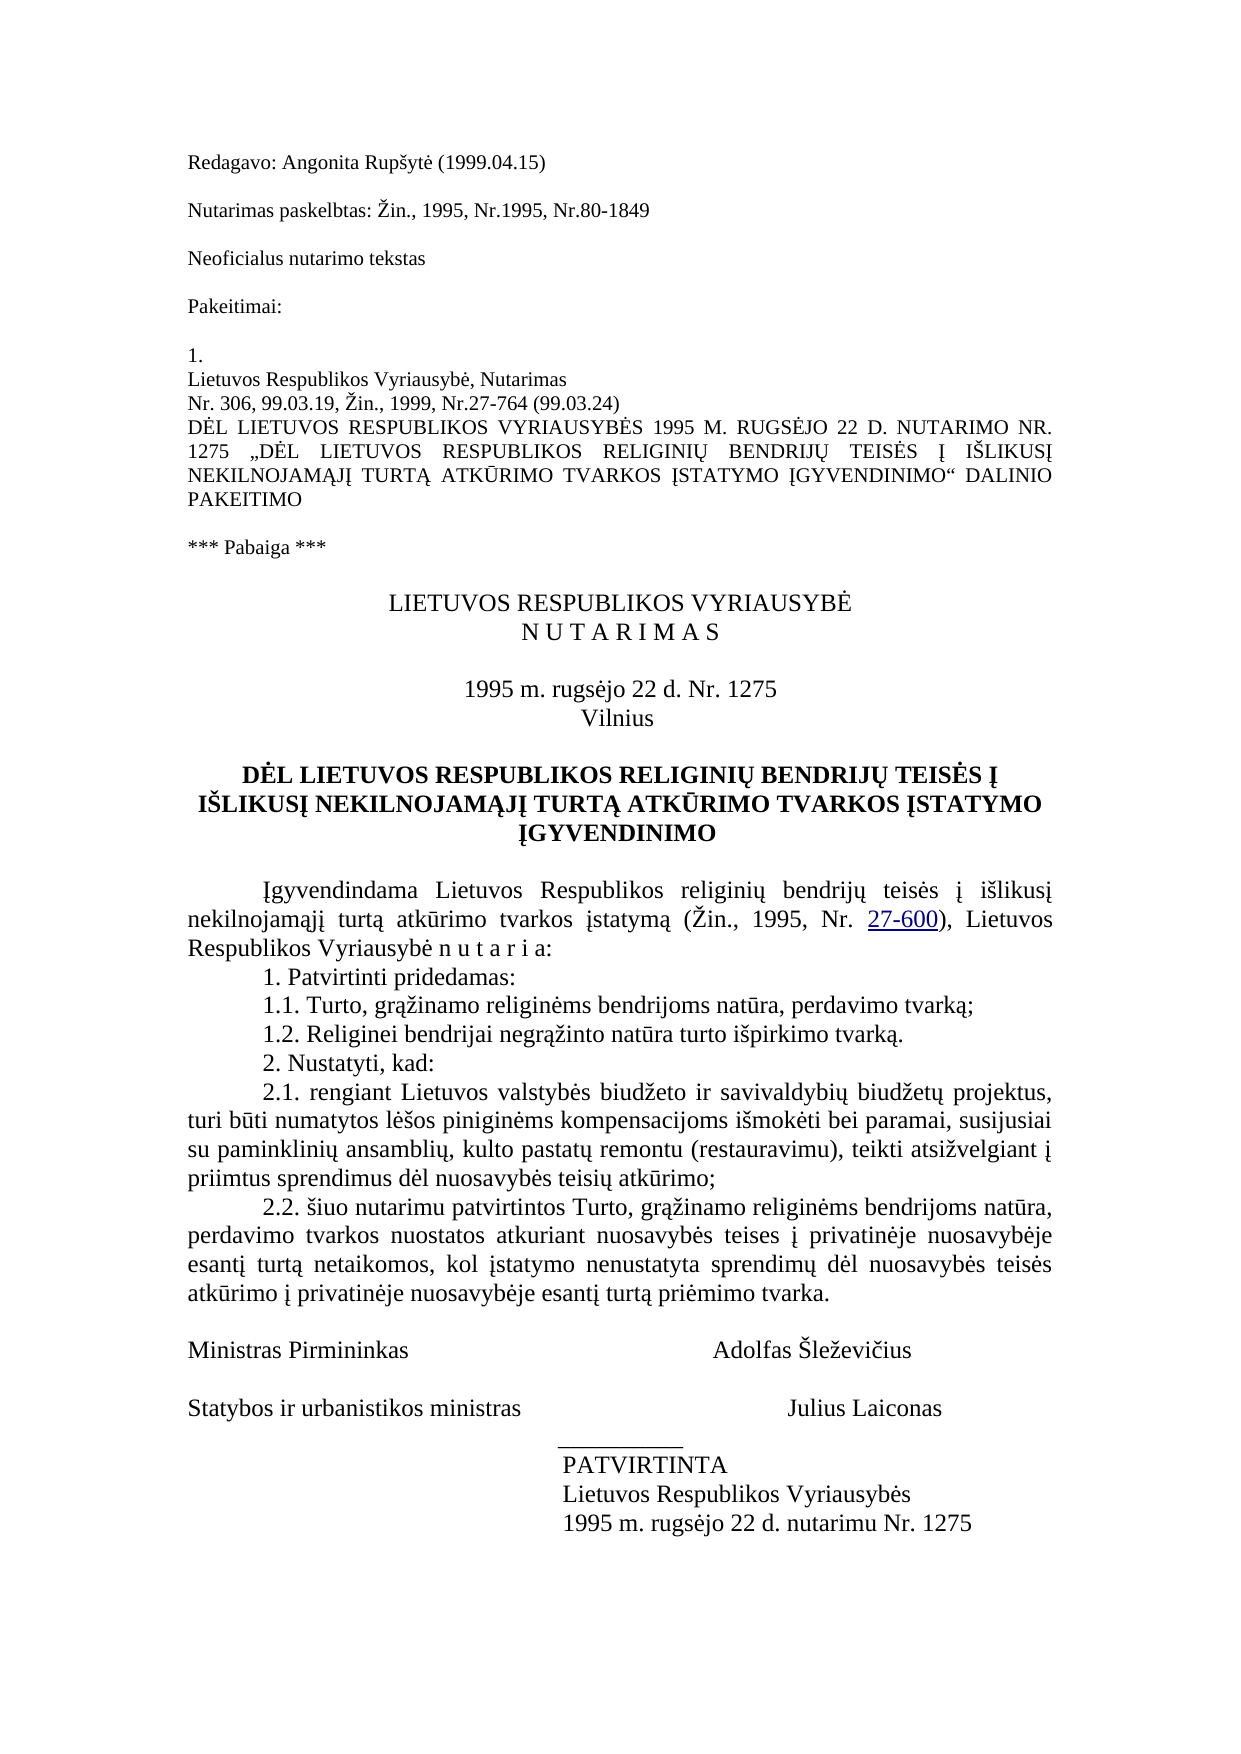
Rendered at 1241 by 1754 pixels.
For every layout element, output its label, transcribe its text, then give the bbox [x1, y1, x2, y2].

text 1995 m. rugsėjo 22 d. Nr. 1275 [187, 674, 1053, 703]
text 1. Patvirtinti pridedamas: [187, 962, 1053, 990]
text 1.1. Turto, grąžinamo religinėms bendrijoms natūra, perdavimo tvarką; [187, 990, 1053, 1019]
text DĖL LIETUVOS RESPUBLIKOS RELIGINIŲ BENDRIJŲ TEISĖS Į IŠLIKUSĮ NEKILNOJAMĄJĮ TURTĄ ATKŪRIMO TVARKOS ĮSTATYMO ĮGYVENDINIMO [187, 760, 1053, 847]
text 2.2. šiuo nutarimu patvirtintos Turto, grąžinamo religinėms bendrijoms natūra, perdavimo tvarkos nuostatos atkuriant nuosavybės teises į privatinėje nuosavybėje esantį turtą netaikomos, kol įstatymo nenustatyta sprendimų dėl nuosavybės teisės atkūrimo į privatinėje nuosavybėje esantį turtą priėmimo tvarka. [187, 1192, 1053, 1307]
text Nutarimas paskelbtas: Žin., 1995, Nr.1995, Nr.80-1849 [187, 198, 1053, 222]
text Neoficialus nutarimo tekstas [187, 246, 1053, 270]
text Lietuvos Respublikos Vyriausybės [187, 1479, 1053, 1508]
text Įgyvendindama Lietuvos Respublikos religinių bendrijų teisės į išlikusį nekilnojamąjį turtą atkūrimo tvarkos įstatymą (Žin., 1995, Nr. 27-600), Lietuvos Respublikos Vyriausybė n u t a r i a: [187, 875, 1053, 962]
text 2. Nustatyti, kad: [187, 1048, 1053, 1077]
text Nr. 306, 99.03.19, Žin., 1999, Nr.27-764 (99.03.24) [187, 391, 1053, 415]
text Redagavo: Angonita Rupšytė (1999.04.15) [187, 150, 1053, 174]
text LIETUVOS RESPUBLIKOS VYRIAUSYBĖ [187, 588, 1053, 617]
text 1.2. Religinei bendrijai negrąžinto natūra turto išpirkimo tvarką. [187, 1019, 1053, 1048]
text 1. [187, 342, 1053, 367]
text PATVIRTINTA [187, 1450, 1053, 1479]
text 2.1. rengiant Lietuvos valstybės biudžeto ir savivaldybių biudžetų projektus, turi būti numatytos lėšos piniginėms kompensacijoms išmokėti bei paramai, susijusiai su paminklinių ansamblių, kulto pastatų remontu (restauravimu), teikti atsižvelgiant į priimtus sprendimus dėl nuosavybės teisių atkūrimo; [187, 1077, 1053, 1192]
text 1995 m. rugsėjo 22 d. nutarimu Nr. 1275 [187, 1508, 1053, 1537]
text __________ [187, 1422, 1053, 1450]
text DĖL LIETUVOS RESPUBLIKOS VYRIAUSYBĖS 1995 M. RUGSĖJO 22 D. NUTARIMO NR. 1275 „DĖL LIETUVOS RESPUBLIKOS RELIGINIŲ BENDRIJŲ TEISĖS Į IŠLIKUSĮ NEKILNOJAMĄJĮ TURTĄ ATKŪRIMO TVARKOS ĮSTATYMO ĮGYVENDINIMO“ DALINIO PAKEITIMO [187, 415, 1053, 511]
text Pakeitimai: [187, 294, 1053, 318]
text *** Pabaiga *** [187, 535, 1053, 559]
text N U T A R I M A S [187, 617, 1053, 645]
text Ministras Pirmininkas Adolfas Šleževičius [187, 1335, 1053, 1364]
text Statybos ir urbanistikos ministras Julius Laiconas [187, 1393, 1053, 1422]
text Vilnius [187, 703, 1053, 732]
text Lietuvos Respublikos Vyriausybė, Nutarimas [187, 367, 1053, 391]
